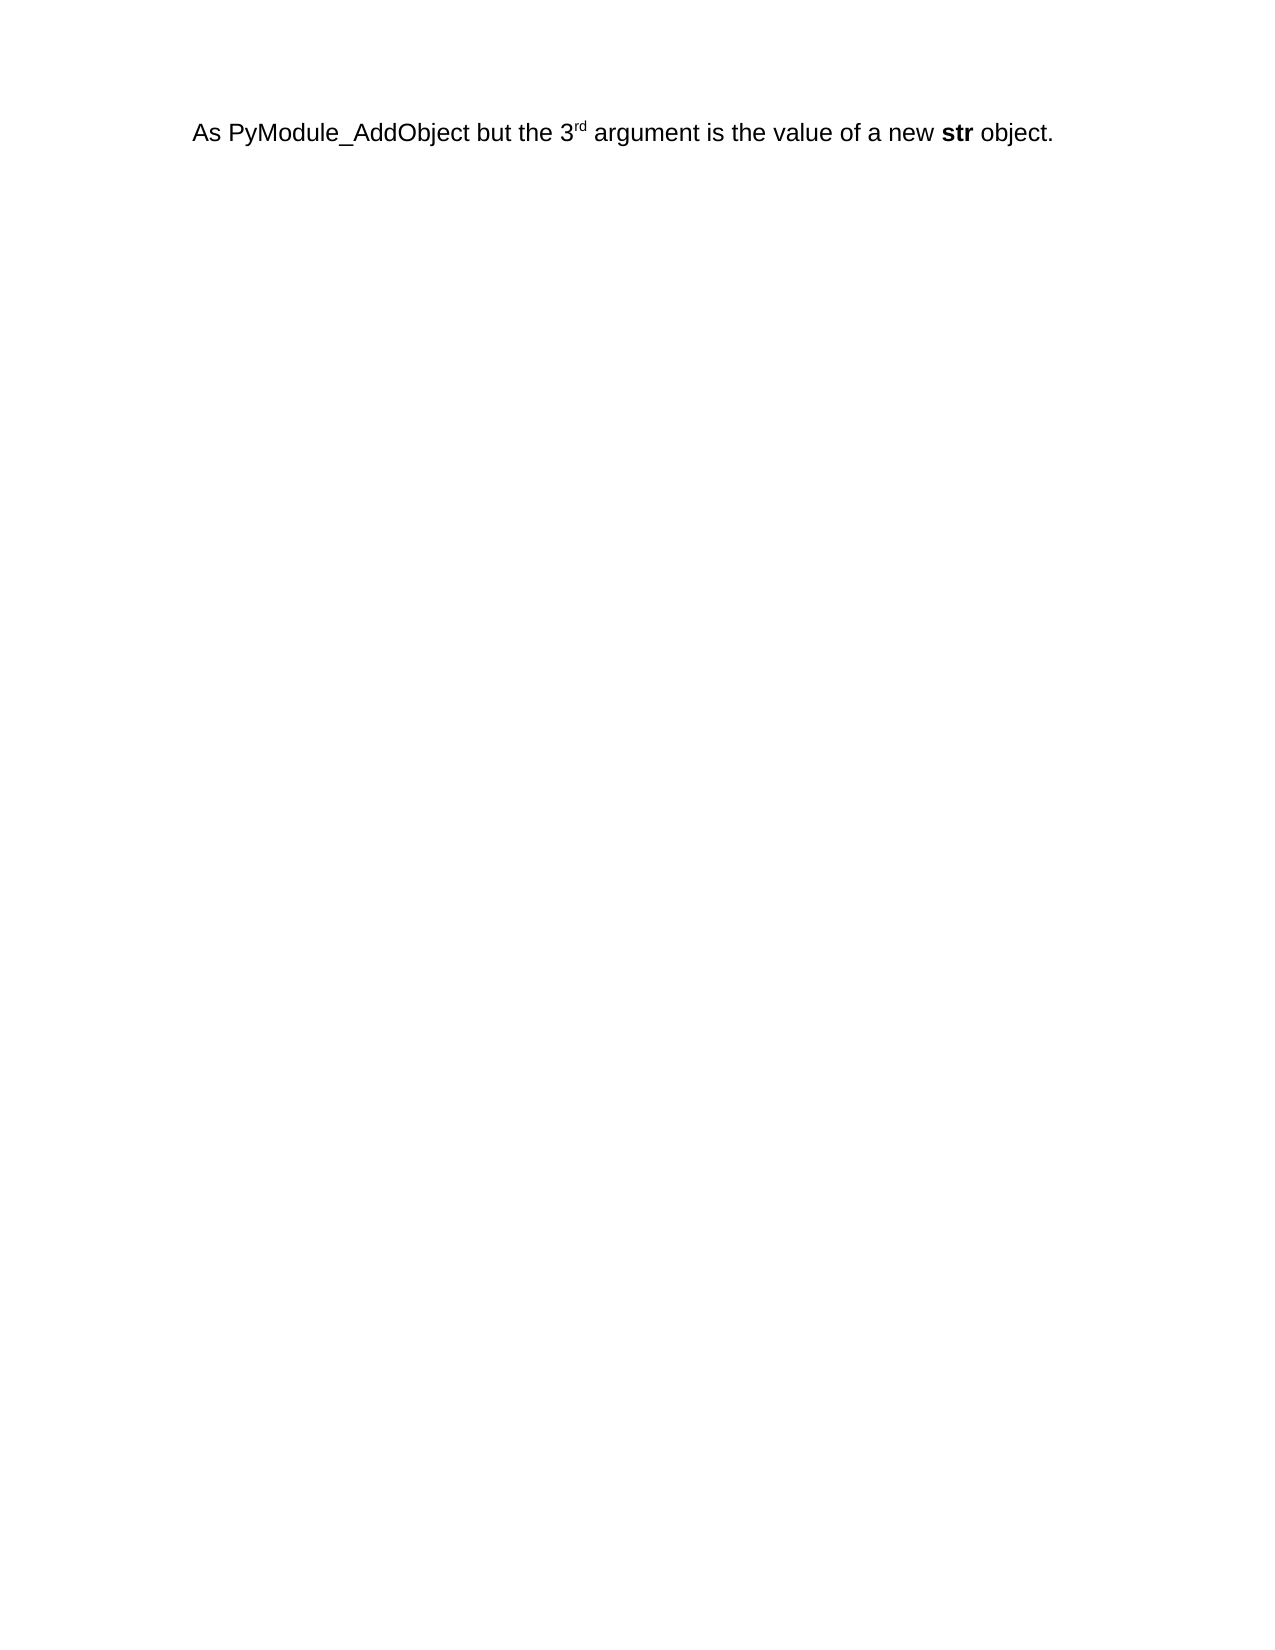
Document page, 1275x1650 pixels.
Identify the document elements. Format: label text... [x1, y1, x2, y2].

text As PyModule_AddObject but the 3rd argument is the value of a new str object. [118, 118, 1157, 147]
